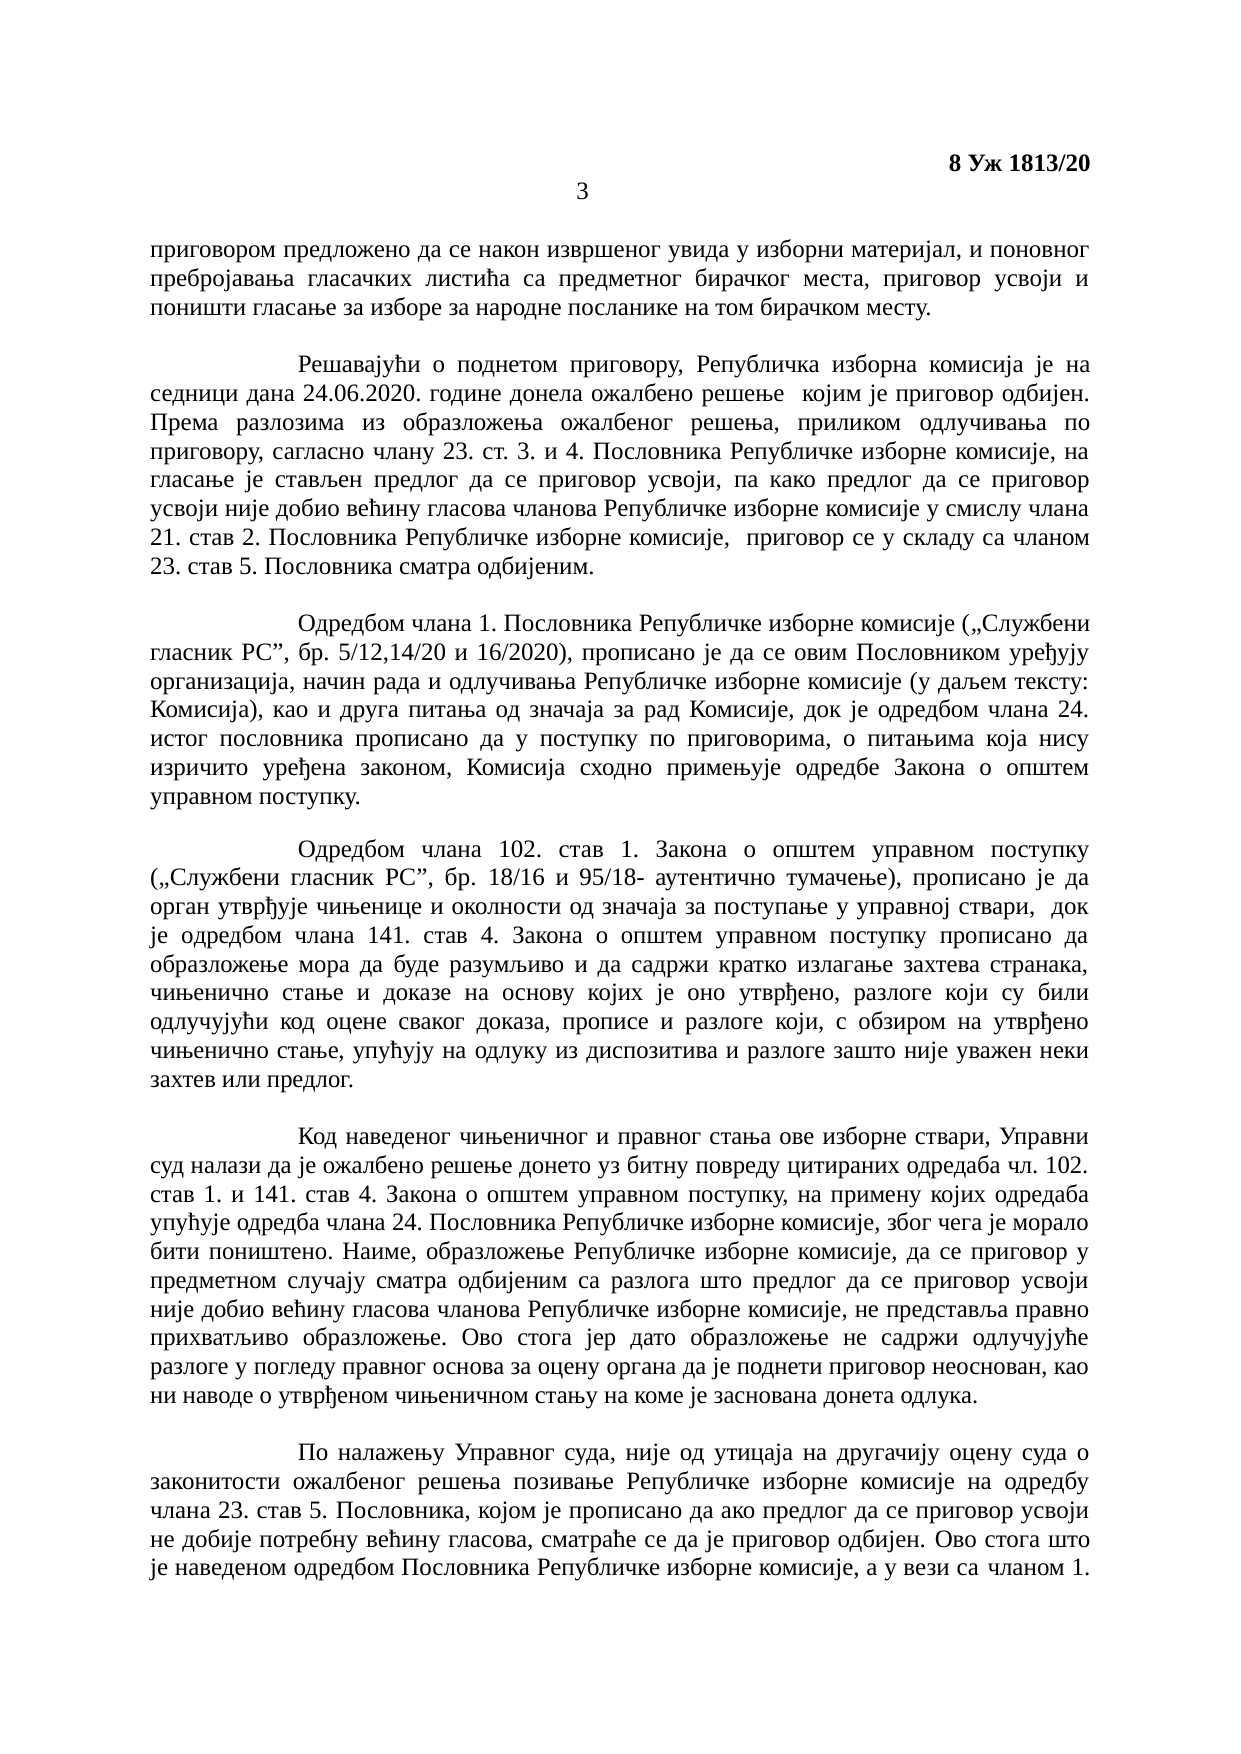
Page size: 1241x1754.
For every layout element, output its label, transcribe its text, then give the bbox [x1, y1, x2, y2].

text Решавајући о поднетом приговору, Републичка изборна комисија је на седници дана 24.06.2020. године донела ожалбено решење којим је приговор одбијен. Према разлозима из образложења ожалбеног решења, приликом одлучивања по приговору, сагласно члану 23. ст. 3. и 4. Пословника Републичке изборне комисије, на гласање је стављен предлог да се приговор усвоји, па како предлог да се приговор усвоји није добио већину гласова чланова Републичке изборне комисије у смислу члана 21. став 2. Пословника Републичке изборне комисије, приговор се у складу са чланом 23. став 5. Пословника сматра одбијеним. [150, 349, 1090, 579]
text Код наведеног чињеничног и правног стања ове изборне ствари, Управни суд налази да је ожалбено решење донето уз битну повреду цитираних одредаба чл. 102. став 1. и 141. став 4. Закона о општем управном поступку, на примену којих одредаба упућује одредба члана 24. Пословника Републичке изборне комисије, због чега је морало бити поништено. Наиме, образложење Републичке изборне комисије, да се приговор у предметном случају сматра одбијеним са разлога што предлог да се приговор усвоји није добио већину гласова чланова Републичке изборне комисије, не представља правно прихватљиво образложење. Ово стога јер дато образложење не садржи одлучујуће разлоге у погледу правног основа за оцену органа да је поднети приговор неоснован, као ни наводе о утврђеном чињеничном стању на коме је заснована донета одлука. [150, 1121, 1090, 1409]
text Одредбом члана 102. став 1. Закона о општем управном поступку („Службени гласник РС”, бр. 18/16 и 95/18- аутентично тумачење), прописано је да орган утврђује чињенице и околности од значаја за поступање у управној ствари, док је одредбом члана 141. став 4. Закона о општем управном поступку прописано да образложење мора да буде разумљиво и да садржи кратко излагање захтева странака, чињенично стање и доказе на основу којих је оно утврђено, разлоге који су били одлучујући код оцене сваког доказа, прописе и разлоге који, с обзиром на утврђено чињенично стање, упућују на одлуку из диспозитива и разлоге зашто није уважен неки захтев или предлог. [150, 834, 1090, 1092]
text По налажењу Управног суда, није од утицаја на другачију оцену суда о законитости ожалбеног решења позивање Републичке изборне комисије на одредбу члана 23. став 5. Пословника, којом је прописано да ако предлог да се приговор усвоји не добије потребну већину гласова, сматраће се да је приговор одбијен. Ово стога што је наведеном одредбом Пословника Републичке изборне комисије, а у вези са чланом 1. [150, 1437, 1090, 1581]
text Одредбом члана 1. Пословника Републичке изборне комисије („Службени гласник РС”, бр. 5/12,14/20 и 16/2020), прописано је да се овим Пословником уређују организација, начин рада и одлучивања Републичке изборне комисије (у даљем тексту: Комисија), као и друга питања од значаја за рад Комисије, док је одредбом члана 24. истог пословника прописано да у поступку по приговорима, о питањима која нису изричито уређена законом, Комисија сходно примењује одредбе Закона о општем управном поступку. [150, 608, 1090, 809]
text приговором предложено да се након извршеног увида у изборни материјал, и поновног пребројавања гласачких листића са предметног бирачког места, приговор усвоји и поништи гласање за изборе за народне посланике на том бирачком месту. [150, 234, 1090, 321]
